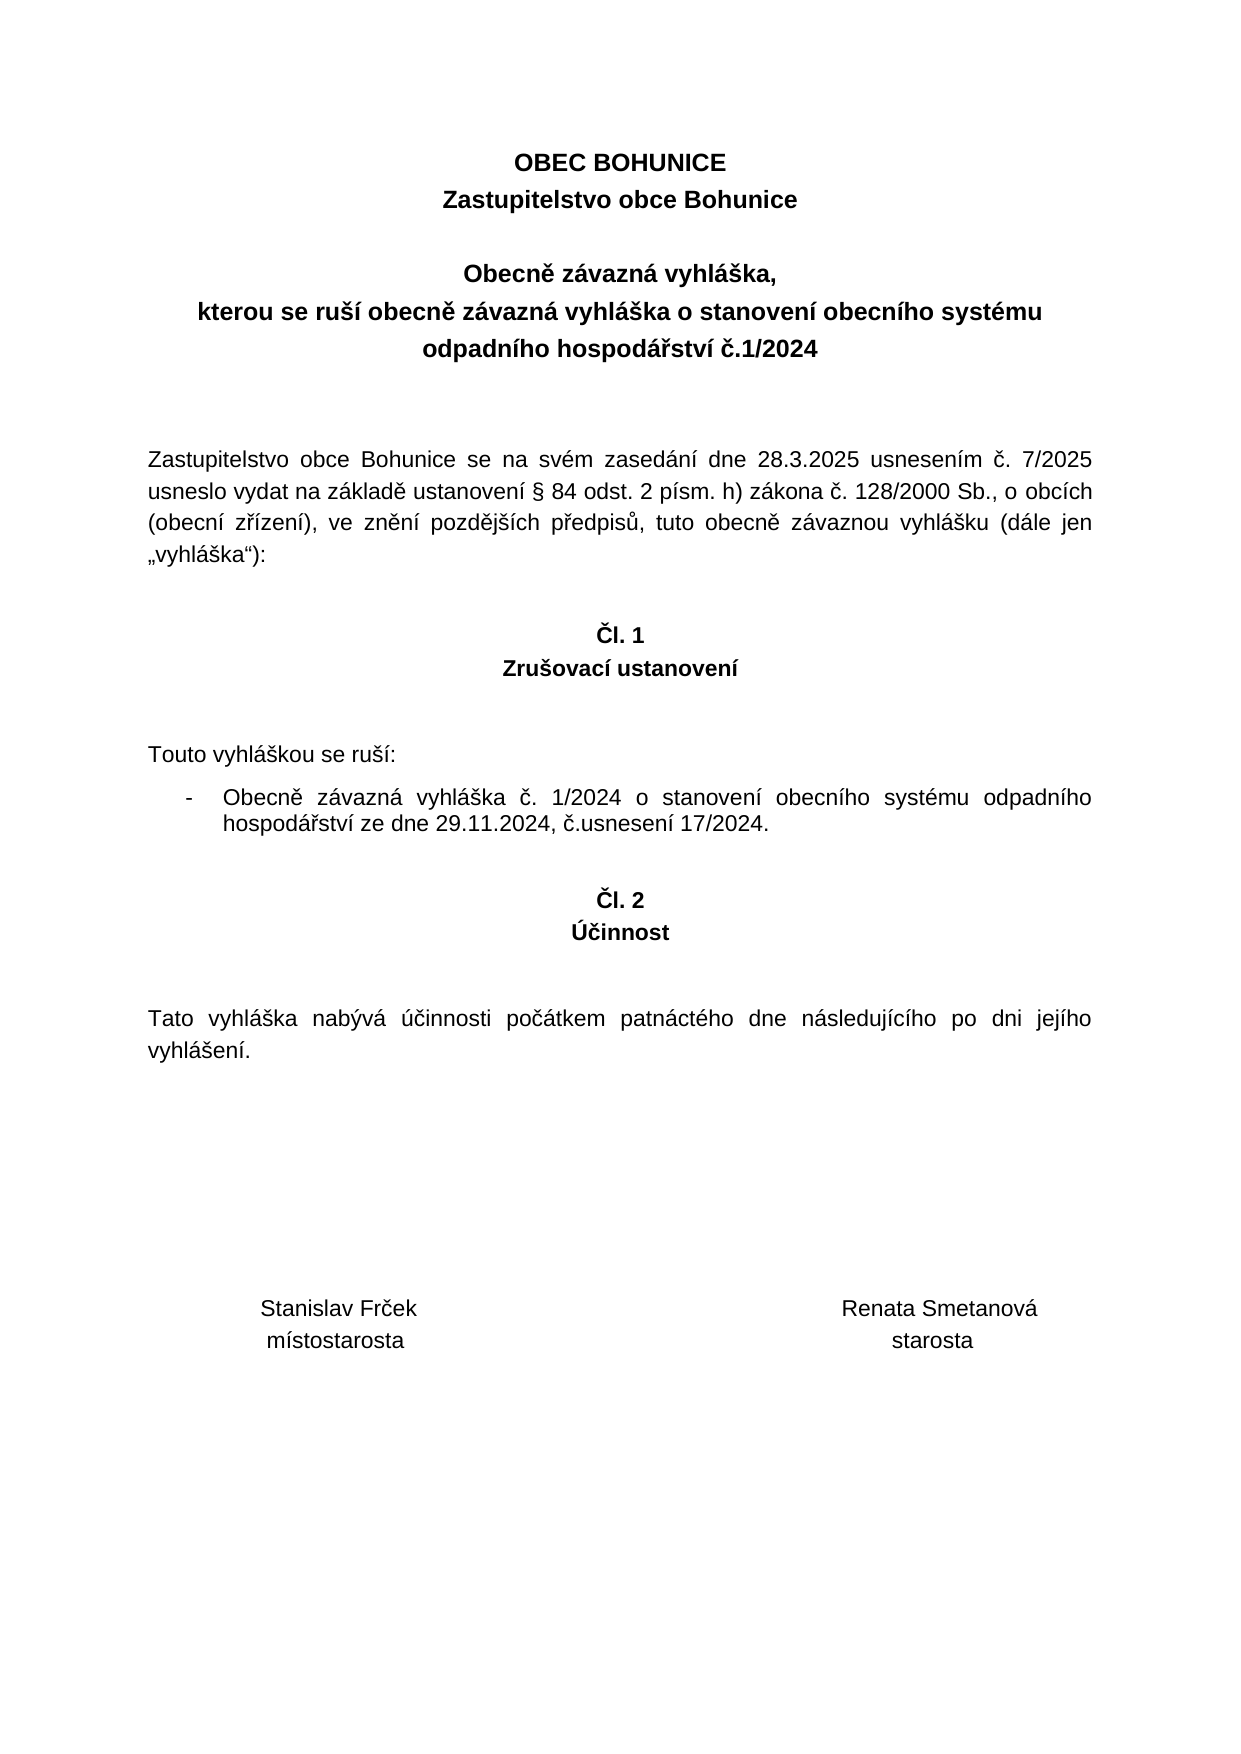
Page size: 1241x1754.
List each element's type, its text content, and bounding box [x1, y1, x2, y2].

text Stanislav Frček Renata Smetanová [148, 1295, 1093, 1321]
text Touto vyhláškou se ruší: [148, 741, 1093, 767]
text Účinnost [148, 919, 1093, 946]
text kterou se ruší obecně závazná vyhláška o stanovení obecního systému odpadního hospodářství č.1/2024 [148, 297, 1093, 363]
text Zastupitelstvo obce Bohunice se na svém zasedání dne 28.3.2025 usnesením č. 7/2025 usneslo vydat na základě ustanovení § 84 odst. 2 písm. h) zákona č. 128/2000 Sb., o obcích (obecní zřízení), ve znění pozdějších předpisů, tuto obecně závaznou vyhlášku (dále jen „vyhláška“): [148, 446, 1093, 567]
list Obecně závazná vyhláška č. 1/2024 o stanovení obecního systému odpadního hospodářství ze dne 29.11.2024, č.usnesení 17/2024. [185, 784, 1093, 837]
text Obecně závazná vyhláška, [148, 259, 1093, 288]
text Zastupitelstvo obce Bohunice [148, 185, 1093, 214]
text Zrušovací ustanovení [148, 655, 1093, 681]
text Tato vyhláška nabývá účinnosti počátkem patnáctého dne následujícího po dni jejího vyhlášení. [148, 1005, 1093, 1063]
text Čl. 2 [148, 887, 1093, 913]
text místostarosta starosta [148, 1327, 1093, 1353]
text OBEC BOHUNICE [148, 148, 1093, 176]
text Čl. 1 [148, 622, 1093, 649]
